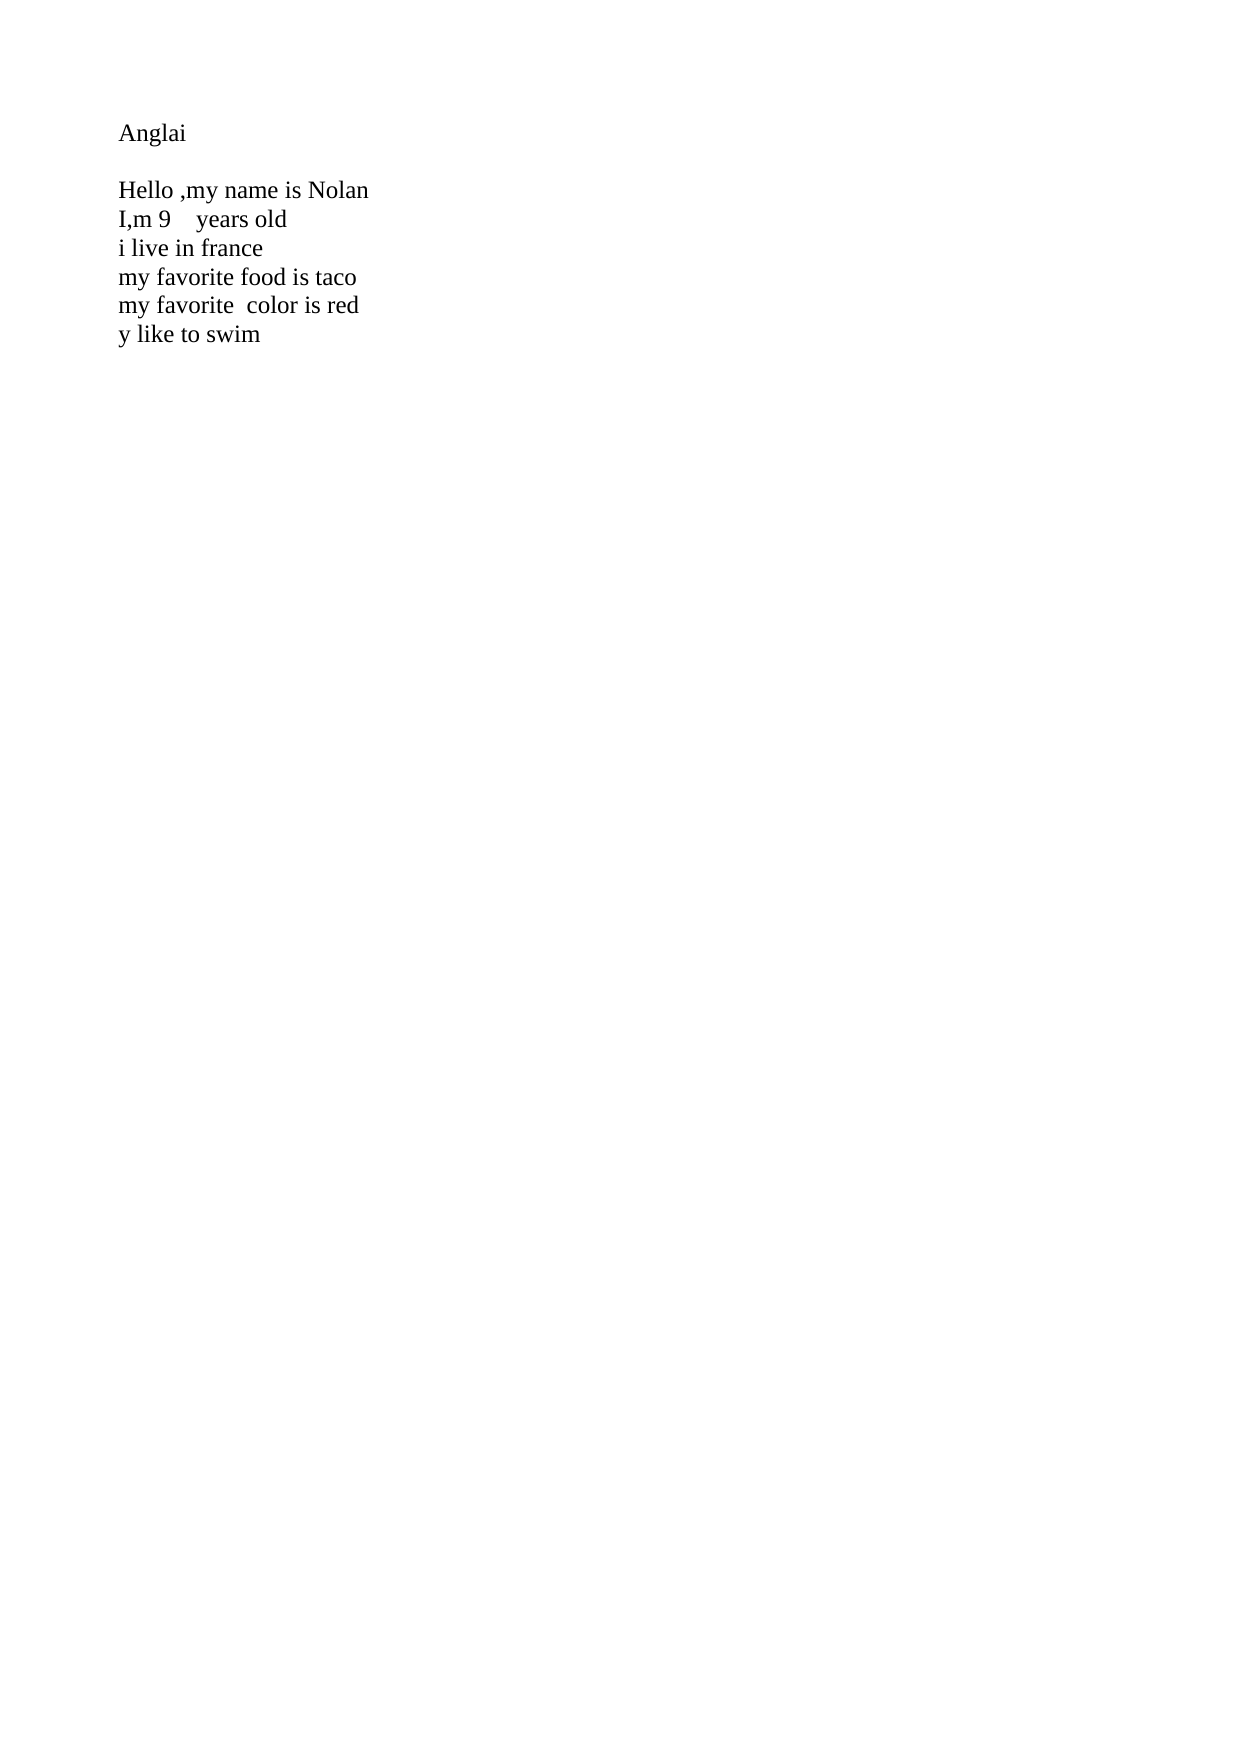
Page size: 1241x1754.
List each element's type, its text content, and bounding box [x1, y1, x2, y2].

text y like to swim [118, 319, 1122, 348]
text i live in france [118, 233, 1122, 262]
text my favorite food is taco [118, 262, 1122, 291]
text Hello ,my name is Nolan [118, 176, 1122, 204]
text I,m 9 years old [118, 204, 1122, 233]
text my favorite color is red [118, 291, 1122, 319]
text Anglai [118, 118, 1122, 147]
